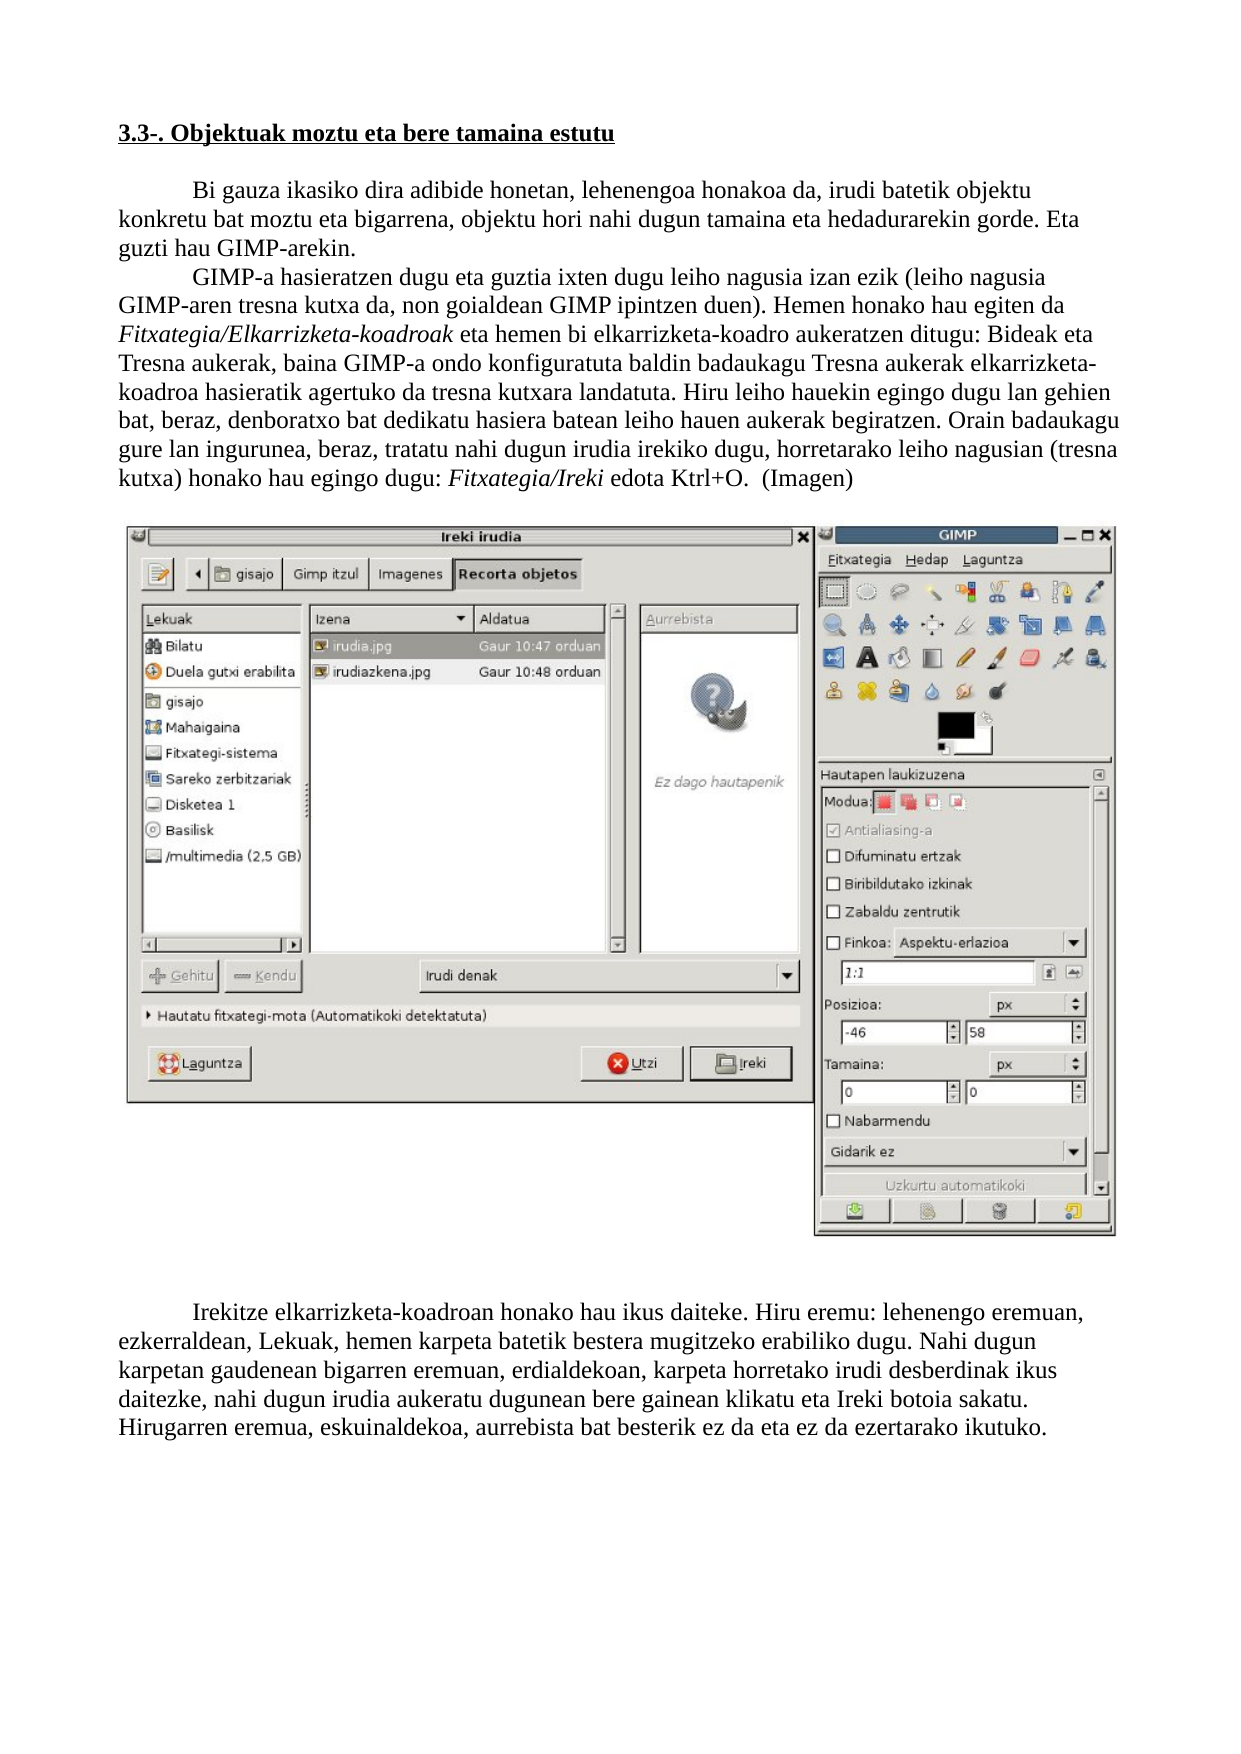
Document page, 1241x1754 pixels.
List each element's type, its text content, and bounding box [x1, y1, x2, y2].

picture [123, 520, 1117, 1240]
text Bi gauza ikasiko dira adibide honetan, lehenengoa honakoa da, irudi batetik objektu konkretu bat moztu eta bigarrena, objektu hori nahi dugun tamaina eta hedadurarekin gorde. Eta guzti hau GIMP-arekin. [118, 176, 1122, 262]
text Irekitze elkarrizketa-koadroan honako hau ikus daiteke. Hiru eremu: lehenengo eremuan, ezkerraldean, Lekuak, hemen karpeta batetik bestera mugitzeko erabiliko dugu. Nahi dugun karpetan gaudenean bigarren eremuan, erdialdekoan, karpeta horretako irudi desberdinak ikus daitezke, nahi dugun irudia aukeratu dugunean bere gainean klikatu eta Ireki botoia sakatu. Hirugarren eremua, eskuinaldekoa, aurrebista bat besterik ez da eta ez da ezertarako ikutuko. [118, 1297, 1122, 1441]
text GIMP-a hasieratzen dugu eta guztia ixten dugu leiho nagusia izan ezik (leiho nagusia GIMP-aren tresna kutxa da, non goialdean GIMP ipintzen duen). Hemen honako hau egiten da Fitxategia/Elkarrizketa-koadroak eta hemen bi elkarrizketa-koadro aukeratzen ditugu: Bideak eta Tresna aukerak, baina GIMP-a ondo konfiguratuta baldin badaukagu Tresna aukerak elkarrizketa-koadroa hasieratik agertuko da tresna kutxara landatuta. Hiru leiho hauekin egingo dugu lan gehien bat, beraz, denboratxo bat dedikatu hasiera batean leiho hauen aukerak begiratzen. Orain badaukagu gure lan ingurunea, beraz, tratatu nahi dugun irudia irekiko dugu, horretarako leiho nagusian (tresna kutxa) honako hau egingo dugu: Fitxategia/Ireki edota Ktrl+O. (Imagen) [118, 262, 1122, 492]
text 3.3-. Objektuak moztu eta bere tamaina estutu [118, 118, 1122, 147]
